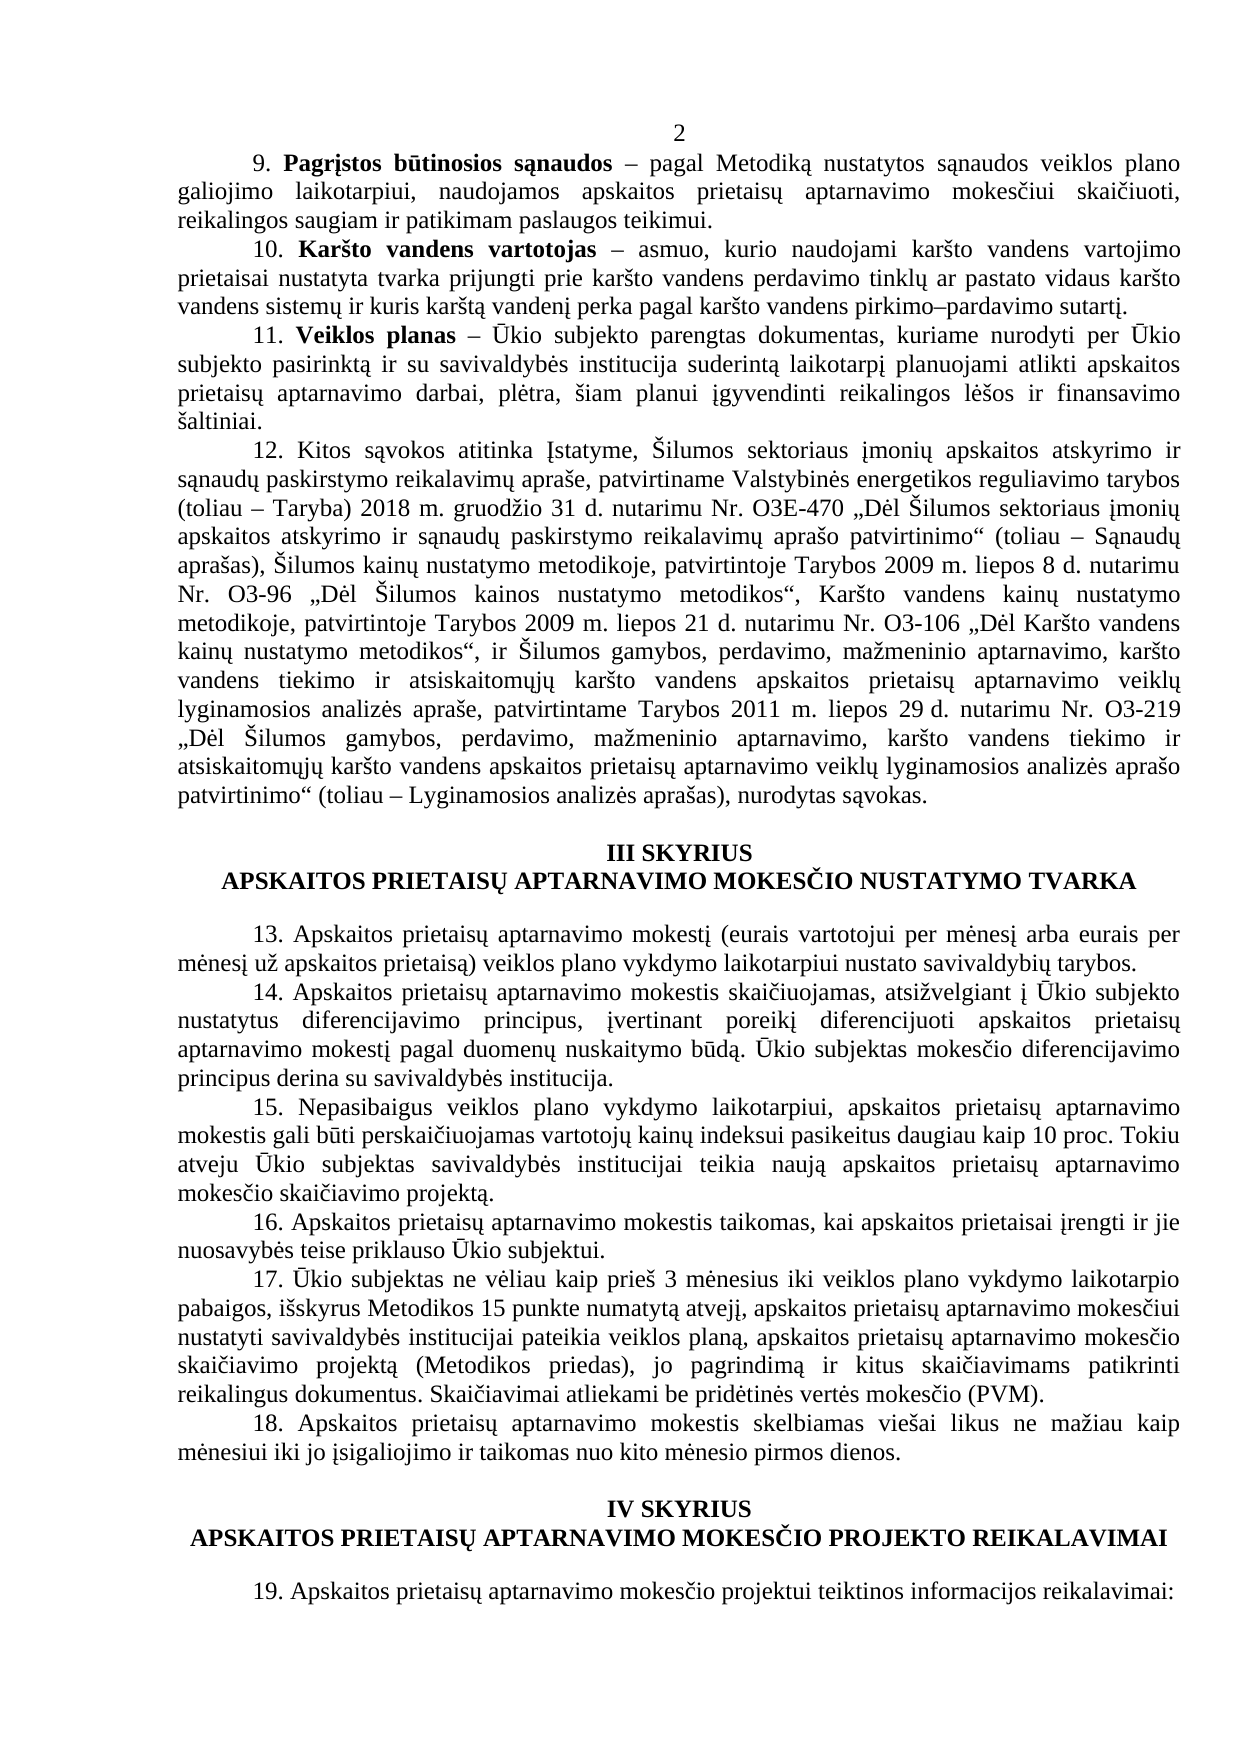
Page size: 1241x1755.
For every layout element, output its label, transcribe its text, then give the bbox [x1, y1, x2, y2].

text 14. Apskaitos prietaisų aptarnavimo mokestis skaičiuojamas, atsižvelgiant į Ūkio subjekto nustatytus diferencijavimo principus, įvertinant poreikį diferencijuoti apskaitos prietaisų aptarnavimo mokestį pagal duomenų nuskaitymo būdą. Ūkio subjektas mokesčio diferencijavimo principus derina su savivaldybės institucija. [177, 977, 1181, 1092]
text 10. Karšto vandens vartotojas – asmuo, kurio naudojami karšto vandens vartojimo prietaisai nustatyta tvarka prijungti prie karšto vandens perdavimo tinklų ar pastato vidaus karšto vandens sistemų ir kuris karštą vandenį perka pagal karšto vandens pirkimo–pardavimo sutartį. [177, 234, 1181, 320]
text 12. Kitos sąvokos atitinka Įstatyme, Šilumos sektoriaus įmonių apskaitos atskyrimo ir sąnaudų paskirstymo reikalavimų apraše, patvirtiname Valstybinės energetikos reguliavimo tarybos (toliau – Taryba) 2018 m. gruodžio 31 d. nutarimu Nr. O3E-470 „Dėl Šilumos sektoriaus įmonių apskaitos atskyrimo ir sąnaudų paskirstymo reikalavimų aprašo patvirtinimo“ (toliau – Sąnaudų aprašas), Šilumos kainų nustatymo metodikoje, patvirtintoje Tarybos 2009 m. liepos 8 d. nutarimu Nr. O3-96 „Dėl Šilumos kainos nustatymo metodikos“, Karšto vandens kainų nustatymo metodikoje, patvirtintoje Tarybos 2009 m. liepos 21 d. nutarimu Nr. O3-106 „Dėl Karšto vandens kainų nustatymo metodikos“, ir Šilumos gamybos, perdavimo, mažmeninio aptarnavimo, karšto vandens tiekimo ir atsiskaitomųjų karšto vandens apskaitos prietaisų aptarnavimo veiklų lyginamosios analizės apraše, patvirtintame Tarybos 2011 m. liepos 29 d. nutarimu Nr. O3-219 „Dėl Šilumos gamybos, perdavimo, mažmeninio aptarnavimo, karšto vandens tiekimo ir atsiskaitomųjų karšto vandens apskaitos prietaisų aptarnavimo veiklų lyginamosios analizės aprašo patvirtinimo“ (toliau – Lyginamosios analizės aprašas), nurodytas sąvokas. [177, 435, 1181, 809]
subtitle APSKAITOS PRIETAISŲ APTARNAVIMO MOKESČIO NUSTATYMO TVARKA [177, 866, 1181, 895]
text 19. Apskaitos prietaisų aptarnavimo mokesčio projektui teiktinos informacijos reikalavimai: [177, 1576, 1181, 1604]
text 13. Apskaitos prietaisų aptarnavimo mokestį (eurais vartotojui per mėnesį arba eurais per mėnesį už apskaitos prietaisą) veiklos plano vykdymo laikotarpiui nustato savivaldybių tarybos. [177, 919, 1181, 977]
text 16. Apskaitos prietaisų aptarnavimo mokestis taikomas, kai apskaitos prietaisai įrengti ir jie nuosavybės teise priklauso Ūkio subjektui. [177, 1207, 1181, 1264]
text III SKYRIUS [177, 838, 1181, 866]
text 17. Ūkio subjektas ne vėliau kaip prieš 3 mėnesius iki veiklos plano vykdymo laikotarpio pabaigos, išskyrus Metodikos 15 punkte numatytą atvejį, apskaitos prietaisų aptarnavimo mokesčiui nustatyti savivaldybės institucijai pateikia veiklos planą, apskaitos prietaisų aptarnavimo mokesčio skaičiavimo projektą (Metodikos priedas), jo pagrindimą ir kitus skaičiavimams patikrinti reikalingus dokumentus. Skaičiavimai atliekami be pridėtinės vertės mokesčio (PVM). [177, 1264, 1181, 1408]
text IV SKYRIUS [177, 1494, 1181, 1523]
text 9. Pagrįstos būtinosios sąnaudos – pagal Metodiką nustatytos sąnaudos veiklos plano galiojimo laikotarpiui, naudojamos apskaitos prietaisų aptarnavimo mokesčiui skaičiuoti, reikalingos saugiam ir patikimam paslaugos teikimui. [177, 148, 1181, 234]
subtitle APSKAITOS PRIETAISŲ APTARNAVIMO MOKESČIO PROJEKTO REIKALAVIMAI [177, 1523, 1181, 1552]
text 15. Nepasibaigus veiklos plano vykdymo laikotarpiui, apskaitos prietaisų aptarnavimo mokestis gali būti perskaičiuojamas vartotojų kainų indeksui pasikeitus daugiau kaip 10 proc. Tokiu atveju Ūkio subjektas savivaldybės institucijai teikia naują apskaitos prietaisų aptarnavimo mokesčio skaičiavimo projektą. [177, 1092, 1181, 1207]
text 18. Apskaitos prietaisų aptarnavimo mokestis skelbiamas viešai likus ne mažiau kaip mėnesiui iki jo įsigaliojimo ir taikomas nuo kito mėnesio pirmos dienos. [177, 1408, 1181, 1465]
text 11. Veiklos planas – Ūkio subjekto parengtas dokumentas, kuriame nurodyti per Ūkio subjekto pasirinktą ir su savivaldybės institucija suderintą laikotarpį planuojami atlikti apskaitos prietaisų aptarnavimo darbai, plėtra, šiam planui įgyvendinti reikalingos lėšos ir finansavimo šaltiniai. [177, 320, 1181, 435]
